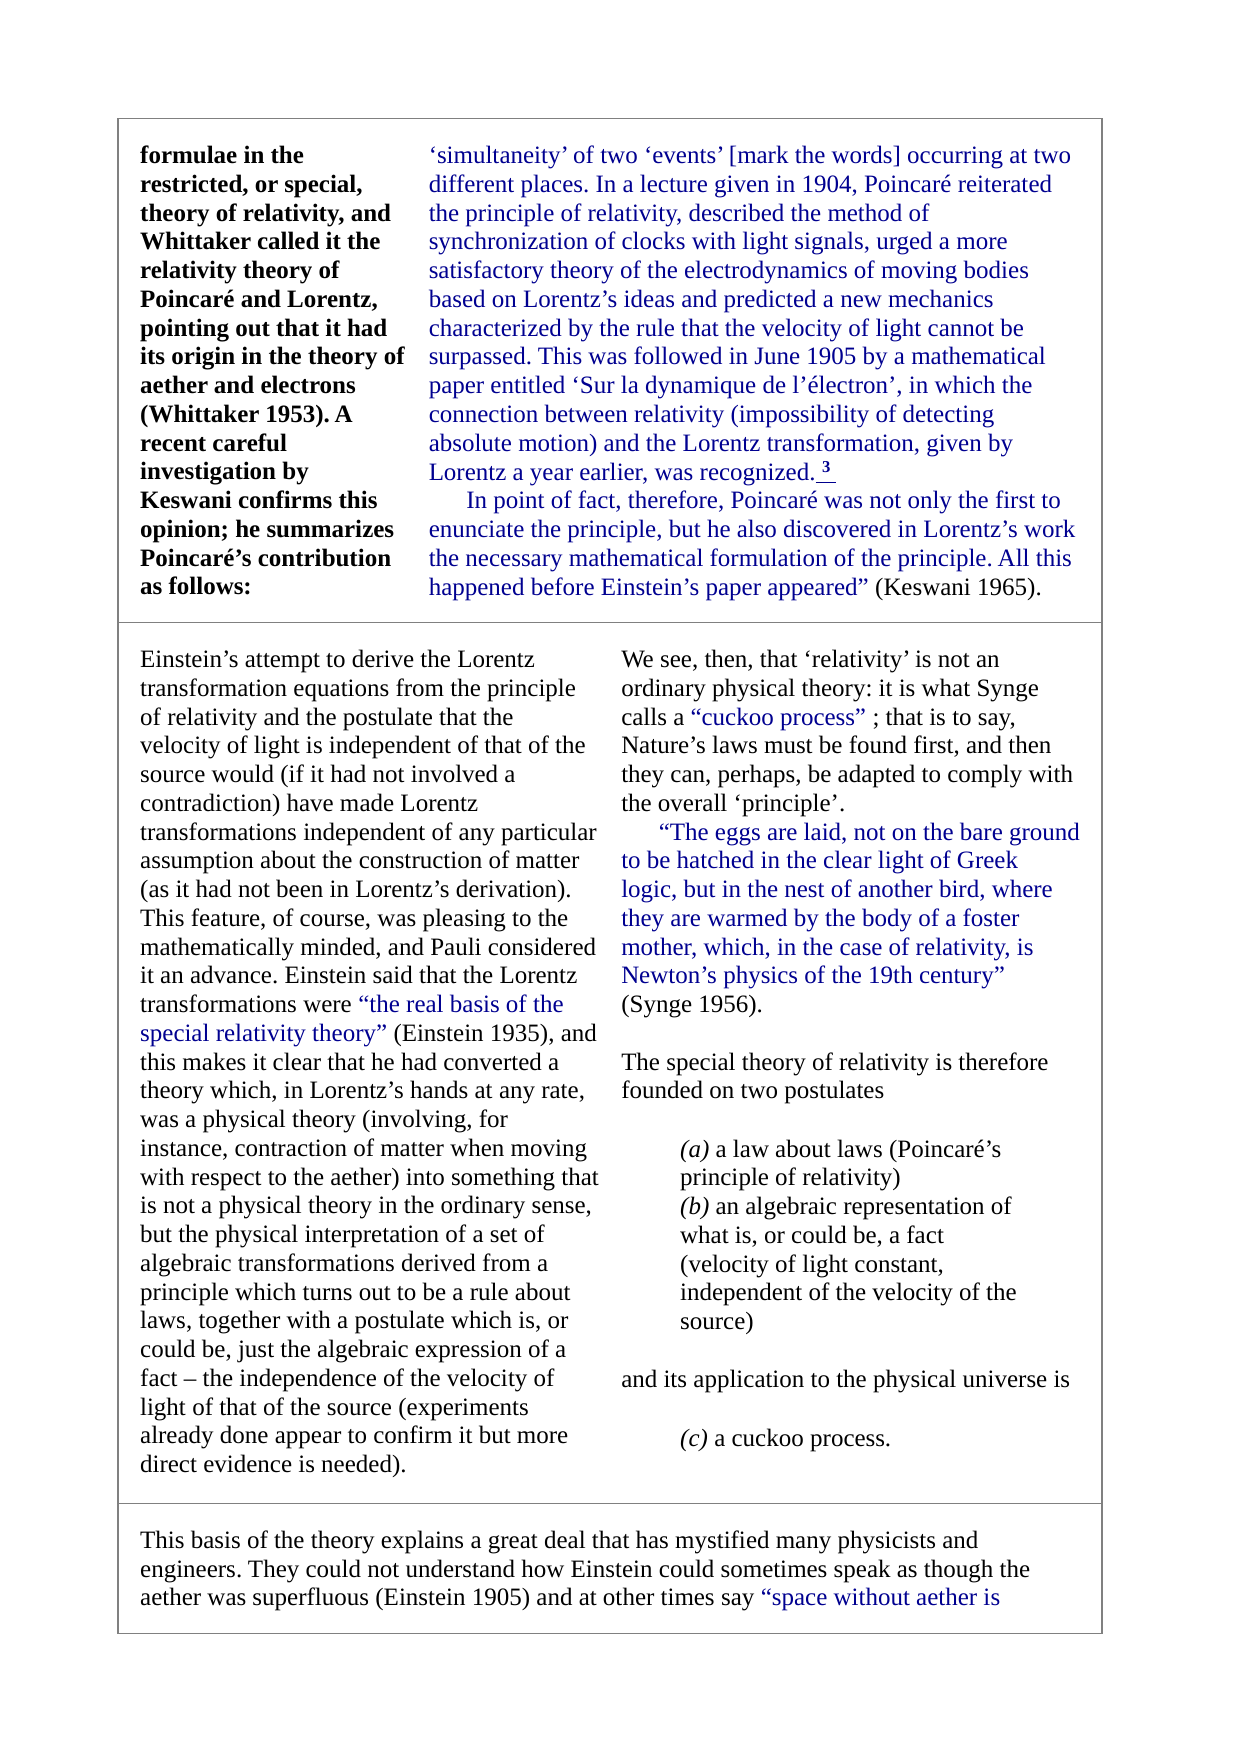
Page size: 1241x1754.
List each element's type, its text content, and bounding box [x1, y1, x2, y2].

table_cell [119, 623, 1101, 1503]
table_header ‘simultaneity’ of two ‘events’ [mark the words] occurring at two different places. In a lecture given in 1904, Poincaré reiterated the principle of relativity, described the method of synchronization of clocks with light signals, urged a more satisfactory theory of the electrodynamics of moving bodies based on Lorentz’s ideas and predicted a new mechanics characterized by the rule that the velocity of light cannot be surpassed. This was followed in June 1905 by a mathematical paper entitled ‘Sur la dynamique de l’électron’, in which the connection between relativity (impossibility of detecting absolute motion) and the Lorentz transformation, given by Lorentz a year earlier, was recognized. 3 In point of fact, therefore, Poincaré was not only the first to enunciate the principle, but he also discovered in Lorentz’s work the necessary mathematical formulation of the principle. All this happened before Einstein’s paper appeared” (Keswani 1965). [418, 129, 1091, 611]
table_cell [119, 119, 1101, 622]
table_header This basis of the theory explains a great deal that has mystified many physicists and engineers. They could not understand how Einstein could sometimes speak as though the aether was superfluous (Einstein 1905) and at other times say “space without aether is [129, 1514, 1091, 1622]
table_header formulae in the restricted, or special, theory of relativity, and Whittaker called it the relativity theory of Poincaré and Lorentz, pointing out that it had its origin in the theory of aether and electrons (Whittaker 1953). A recent careful investigation by Keswani confirms this opinion; he summarizes Poincaré’s contribution as follows: [129, 129, 418, 611]
table_header We see, then, that ‘relativity’ is not an ordinary physical theory: it is what Synge calls a “cuckoo process” ; that is to say, Nature’s laws must be found first, and then they can, perhaps, be adapted to comply with the overall ‘principle’. “The eggs are laid, not on the bare ground to be hatched in the clear light of Greek logic, but in the nest of another bird, where they are warmed by the body of a foster mother, which, in the case of relativity, is Newton’s physics of the 19th century” (Synge 1956). The special theory of relativity is therefore founded on two postulates (a) a law about laws (Poincaré’s principle of relativity) (b) an algebraic representation of what is, or could be, a fact (velocity of light constant, independent of the velocity of the source) and its application to the physical universe is (c) a cuckoo process. [610, 633, 1091, 1492]
table_cell [119, 1504, 1101, 1633]
table_header Einstein’s attempt to derive the Lorentz transformation equations from the principle of relativity and the postulate that the velocity of light is independent of that of the source would (if it had not involved a contradiction) have made Lorentz transformations independent of any particular assumption about the construction of matter (as it had not been in Lorentz’s derivation). This feature, of course, was pleasing to the mathematically minded, and Pauli considered it an advance. Einstein said that the Lorentz transformations were “the real basis of the special relativity theory” (Einstein 1935), and this makes it clear that he had converted a theory which, in Lorentz’s hands at any rate, was a physical theory (involving, for instance, contraction of matter when moving with respect to the aether) into something that is not a physical theory in the ordinary sense, but the physical interpretation of a set of algebraic transformations derived from a principle which turns out to be a rule about laws, together with a postulate which is, or could be, just the algebraic expression of a fact – the independence of the velocity of light of that of the source (experiments already done appear to confirm it but more direct evidence is needed). [129, 633, 610, 1492]
